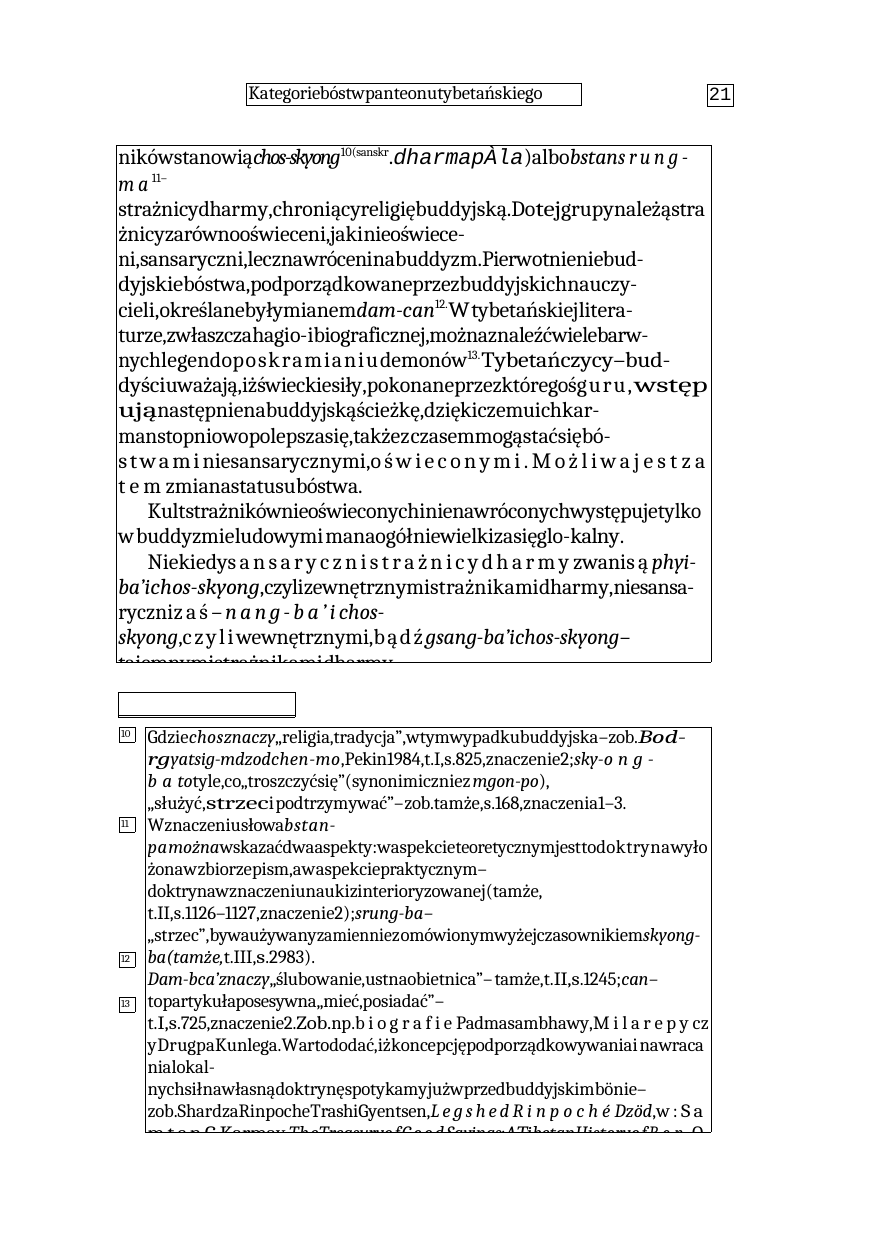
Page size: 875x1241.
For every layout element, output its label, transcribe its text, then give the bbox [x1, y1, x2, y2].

text 12 [121, 953, 135, 965]
text nikówstanowiąchos-skyong10(sanskr.dharmapÀla)albobstansrung-ma11–strażnicydharmy,chroniącyreligiębuddyjską.Dotejgrupynależąstrażnicyzarównooświeceni,jakinieoświece-ni,sansaryczni,lecznawróceninabuddyzm.Pierwotnieniebud-dyjskiebóstwa,podporządkowaneprzezbuddyjskichnauczy-cieli,określanebyłymianemdam-can12.Wtybetańskiejlitera-turze,zwłaszczahagio-ibiograficznej,możnaznaleźćwielebarw-nychlegendoposkramianiudemonów13.Tybetańczycy–bud-dyściuważają,iżświeckiesiły,pokonaneprzezktóregośguru,wstępująnastępnienabuddyjskąścieżkę,dziękiczemuichkar-manstopniowopolepszasię,takżezczasemmogąstaćsiębó-stwaminiesansarycznymi,oświeconymi.Możliwajestzatemzmianastatusubóstwa. [118, 146, 709, 499]
text 11 [121, 818, 135, 830]
text 10 [121, 728, 135, 740]
text 21 [709, 85, 733, 106]
text Gdziechosznaczy„religia,tradycja”,wtymwypadkubuddyjska–zob.Bod-rgyatsig-mdzodchen-mo,Pekin1984,t.I,s.825,znaczenie2;sky-ong-batotyle,co„troszczyćsię”(synonimiczniezmgon-po),„służyć,strzecipodtrzymywać”–zob.tamże,s.168,znaczenia1–3. [147, 728, 709, 814]
text Niekiedysansarycznistrażnicydharmyzwanisąphyi-ba’ichos-skyong,czylizewnętrznymistrażnikamidharmy,niesansa-rycznizaś–nang-ba’ichos-skyong,czyliwewnętrznymi,bądźgsang-ba’ichos-skyong–tajemnymistrażnikamidharmy. [118, 549, 709, 662]
text Kultstrażnikównieoświeconychinienawróconychwystępujetylkowbuddyzmieludowymimanaogółniewielkizasięglo-kalny. [118, 499, 709, 549]
text t.II,s.1126–1127,znaczenie2);srung-ba–„strzec”,bywaużywanyzamienniezomówionymwyżejczasownikiemskyong-ba(tamże,t.III,s.2983). [147, 902, 709, 968]
text Kategoriebóstwpanteonutybetańskiego [248, 84, 581, 104]
text Dam-bca’znaczy„ślubowanie,ustnaobietnica”–tamże,t.II,s.1245;can–topartykułaposesywna„mieć,posiadać”–t.I,s.725,znaczenie2.Zob.np.biografiePadmasambhawy,MilarepyczyDrugpaKunlega.Wartododać,iżkoncepcjępodporządkowywaniainawracanialokal-nychsiłnawłasnądoktrynęspotykamyjużwprzedbuddyjskimbönie–zob.ShardzaRinpocheTrashiGyentsen,LegshedRinpochéDzöd,w:SamtenG.Karmay,TheTreasuryofGoodSayings:ATibetanHistoryofBon,OxfordUniversityPress,London1972,s.30. [147, 968, 709, 1132]
text 13 [121, 998, 135, 1010]
text Wznaczeniusłowabstan-pamożnawskazaćdwaaspekty:waspekcieteoretycznymjesttodoktrynawyłożonawzbiorzepism,awaspekciepraktycznym–doktrynawznaczeniunaukizinterioryzowanej(tamże, [147, 814, 709, 902]
